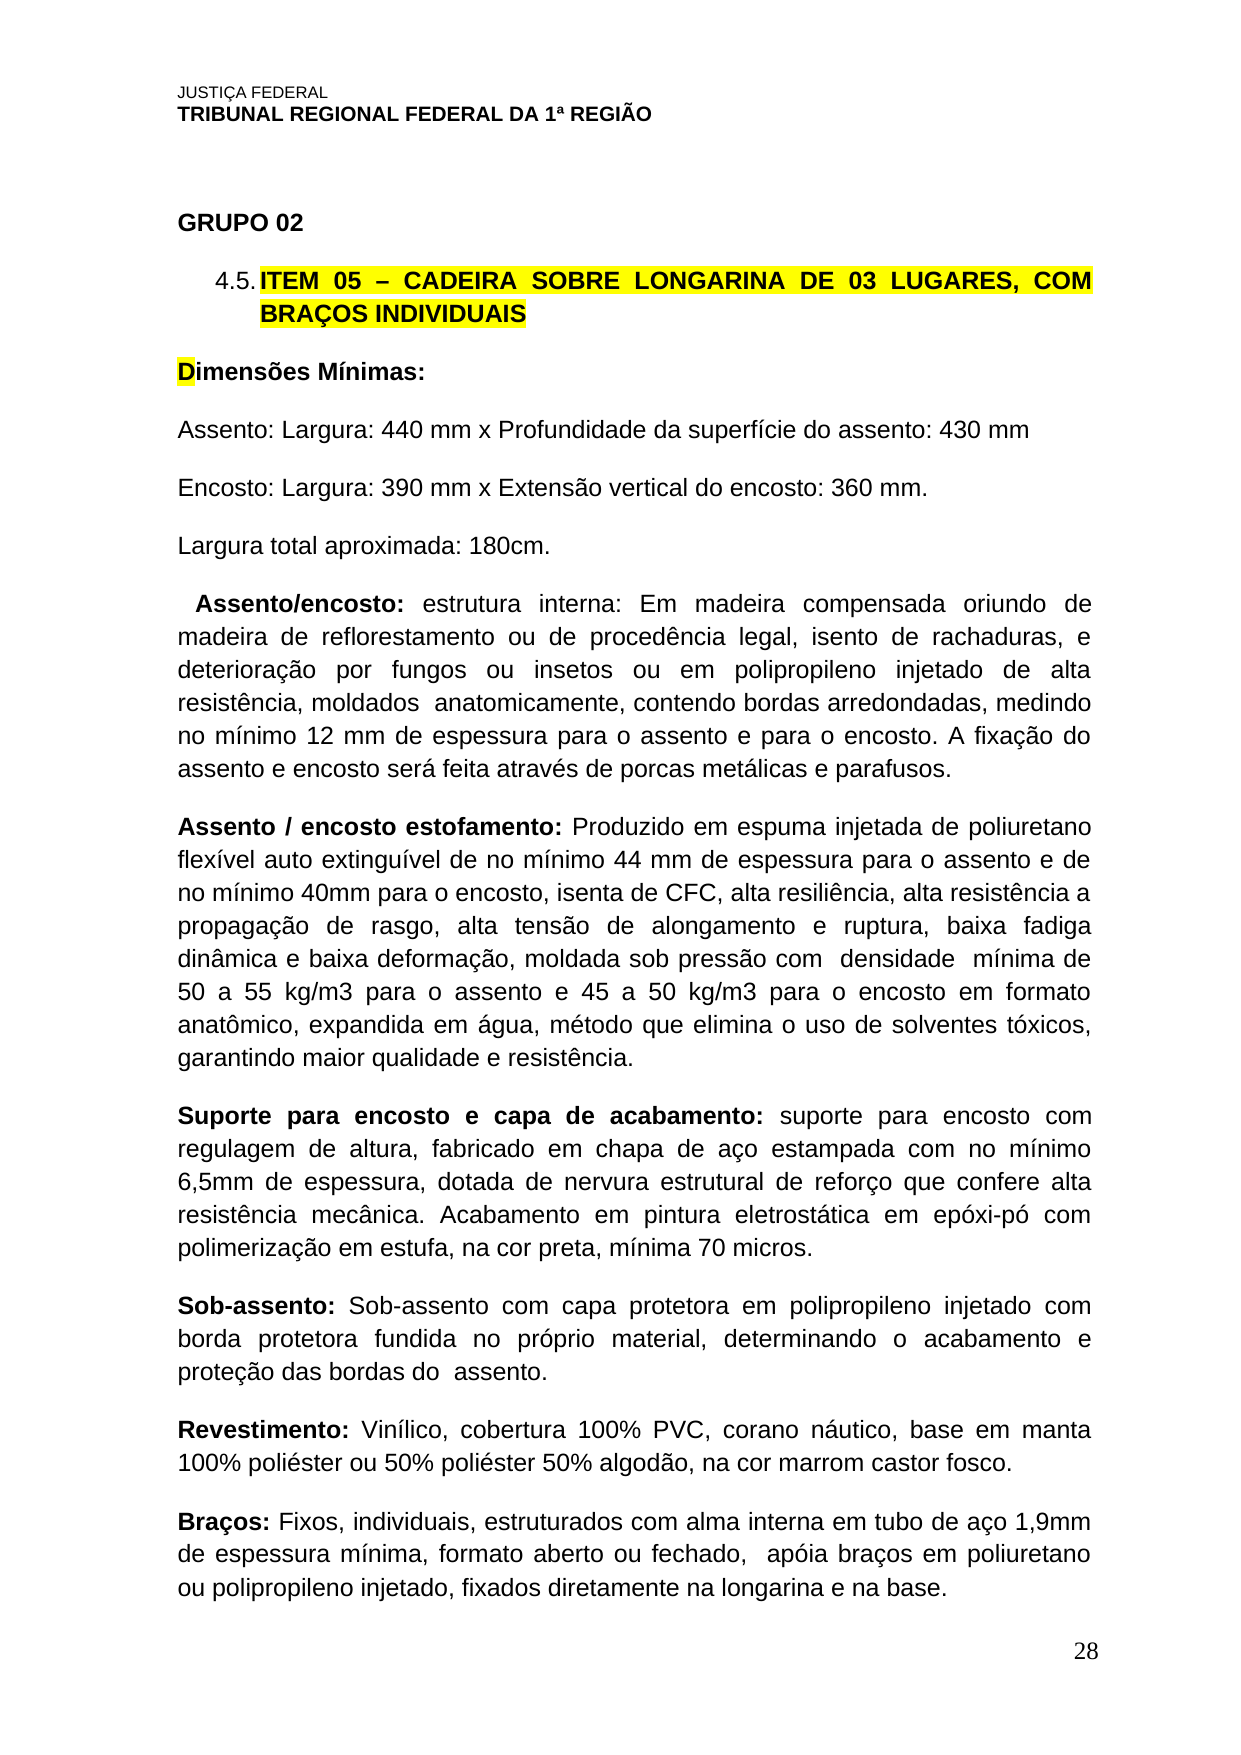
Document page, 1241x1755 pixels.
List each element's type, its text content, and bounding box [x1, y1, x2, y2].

text Encosto: Largura: 390 mm x Extensão vertical do encosto: 360 mm. [177, 473, 1093, 502]
text Assento/encosto: estrutura interna: Em madeira compensada oriundo de madeira de reflorestamento ou de procedência legal, isento de rachaduras, e deterioração por fungos ou insetos ou em polipropileno injetado de alta resistência, moldados anatomicamente, contendo bordas arredondadas, medindo no mínimo 12 mm de espessura para o assento e para o encosto. A fixação do assento e encosto será feita através de porcas metálicas e parafusos. [177, 589, 308, 783]
text Assento / encosto estofamento: Produzido em espuma injetada de poliuretano flexível auto extinguível de no mínimo 44 mm de espessura para o assento e de no mínimo 40mm para o encosto, isenta de CFC, alta resiliência, alta resistência a propagação de rasgo, alta tensão de alongamento e ruptura, baixa fadiga dinâmica e baixa deformação, moldada sob pressão com densidade mínima de 50 a 55 kg/m3 para o assento e 45 a 50 kg/m3 para o encosto em formato anatômico, expandida em água, método que elimina o uso de solventes tóxicos, garantindo maior qualidade e resistência. [985, 812, 1093, 1072]
text Assento/encosto: estrutura interna: Em madeira compensada oriundo de madeira de reflorestamento ou de procedência legal, isento de rachaduras, e deterioração por fungos ou insetos ou em polipropileno injetado de alta resistência, moldados anatomicamente, contendo bordas arredondadas, medindo no mínimo 12 mm de espessura para o assento e para o encosto. A fixação do assento e encosto será feita através de porcas metálicas e parafusos. [985, 589, 1093, 783]
text Braços: Fixos, individuais, estruturados com alma interna em tubo de aço 1,9mm de espessura mínima, formato aberto ou fechado, apóia braços em poliuretano ou polipropileno injetado, fixados diretamente na longarina e na base. [177, 1506, 1093, 1601]
text Assento: Largura: 440 mm x Profundidade da superfície do assento: 430 mm [177, 415, 1093, 444]
text GRUPO 02 [177, 208, 1093, 237]
text Sob-assento: Sob-assento com capa protetora em polipropileno injetado com borda protetora fundida no próprio material, determinando o acabamento e proteção das bordas do assento. [177, 1291, 1093, 1386]
text Suporte para encosto e capa de acabamento: suporte para encosto com regulagem de altura, fabricado em chapa de aço estampada com no mínimo 6,5mm de espessura, dotada de nervura estrutural de reforço que confere alta resistência mecânica. Acabamento em pintura eletrostática em epóxi-pó com polimerização em estufa, na cor preta, mínima 70 micros. [985, 1101, 1093, 1262]
list ITEM 05 – CADEIRA SOBRE LONGARINA DE 03 LUGARES, COM BRAÇOS INDIVIDUAIS [215, 266, 1093, 328]
text Dimensões Mínimas: [177, 357, 1093, 386]
text Suporte para encosto e capa de acabamento: suporte para encosto com regulagem de altura, fabricado em chapa de aço estampada com no mínimo 6,5mm de espessura, dotada de nervura estrutural de reforço que confere alta resistência mecânica. Acabamento em pintura eletrostática em epóxi-pó com polimerização em estufa, na cor preta, mínima 70 micros. [177, 1101, 308, 1262]
text Largura total aproximada: 180cm. [177, 531, 1093, 560]
text Assento / encosto estofamento: Produzido em espuma injetada de poliuretano flexível auto extinguível de no mínimo 44 mm de espessura para o assento e de no mínimo 40mm para o encosto, isenta de CFC, alta resiliência, alta resistência a propagação de rasgo, alta tensão de alongamento e ruptura, baixa fadiga dinâmica e baixa deformação, moldada sob pressão com densidade mínima de 50 a 55 kg/m3 para o assento e 45 a 50 kg/m3 para o encosto em formato anatômico, expandida em água, método que elimina o uso de solventes tóxicos, garantindo maior qualidade e resistência. [177, 812, 308, 1072]
text Revestimento: Vinílico, cobertura 100% PVC, corano náutico, base em manta 100% poliéster ou 50% poliéster 50% algodão, na cor marrom castor fosco. [177, 1415, 1093, 1477]
